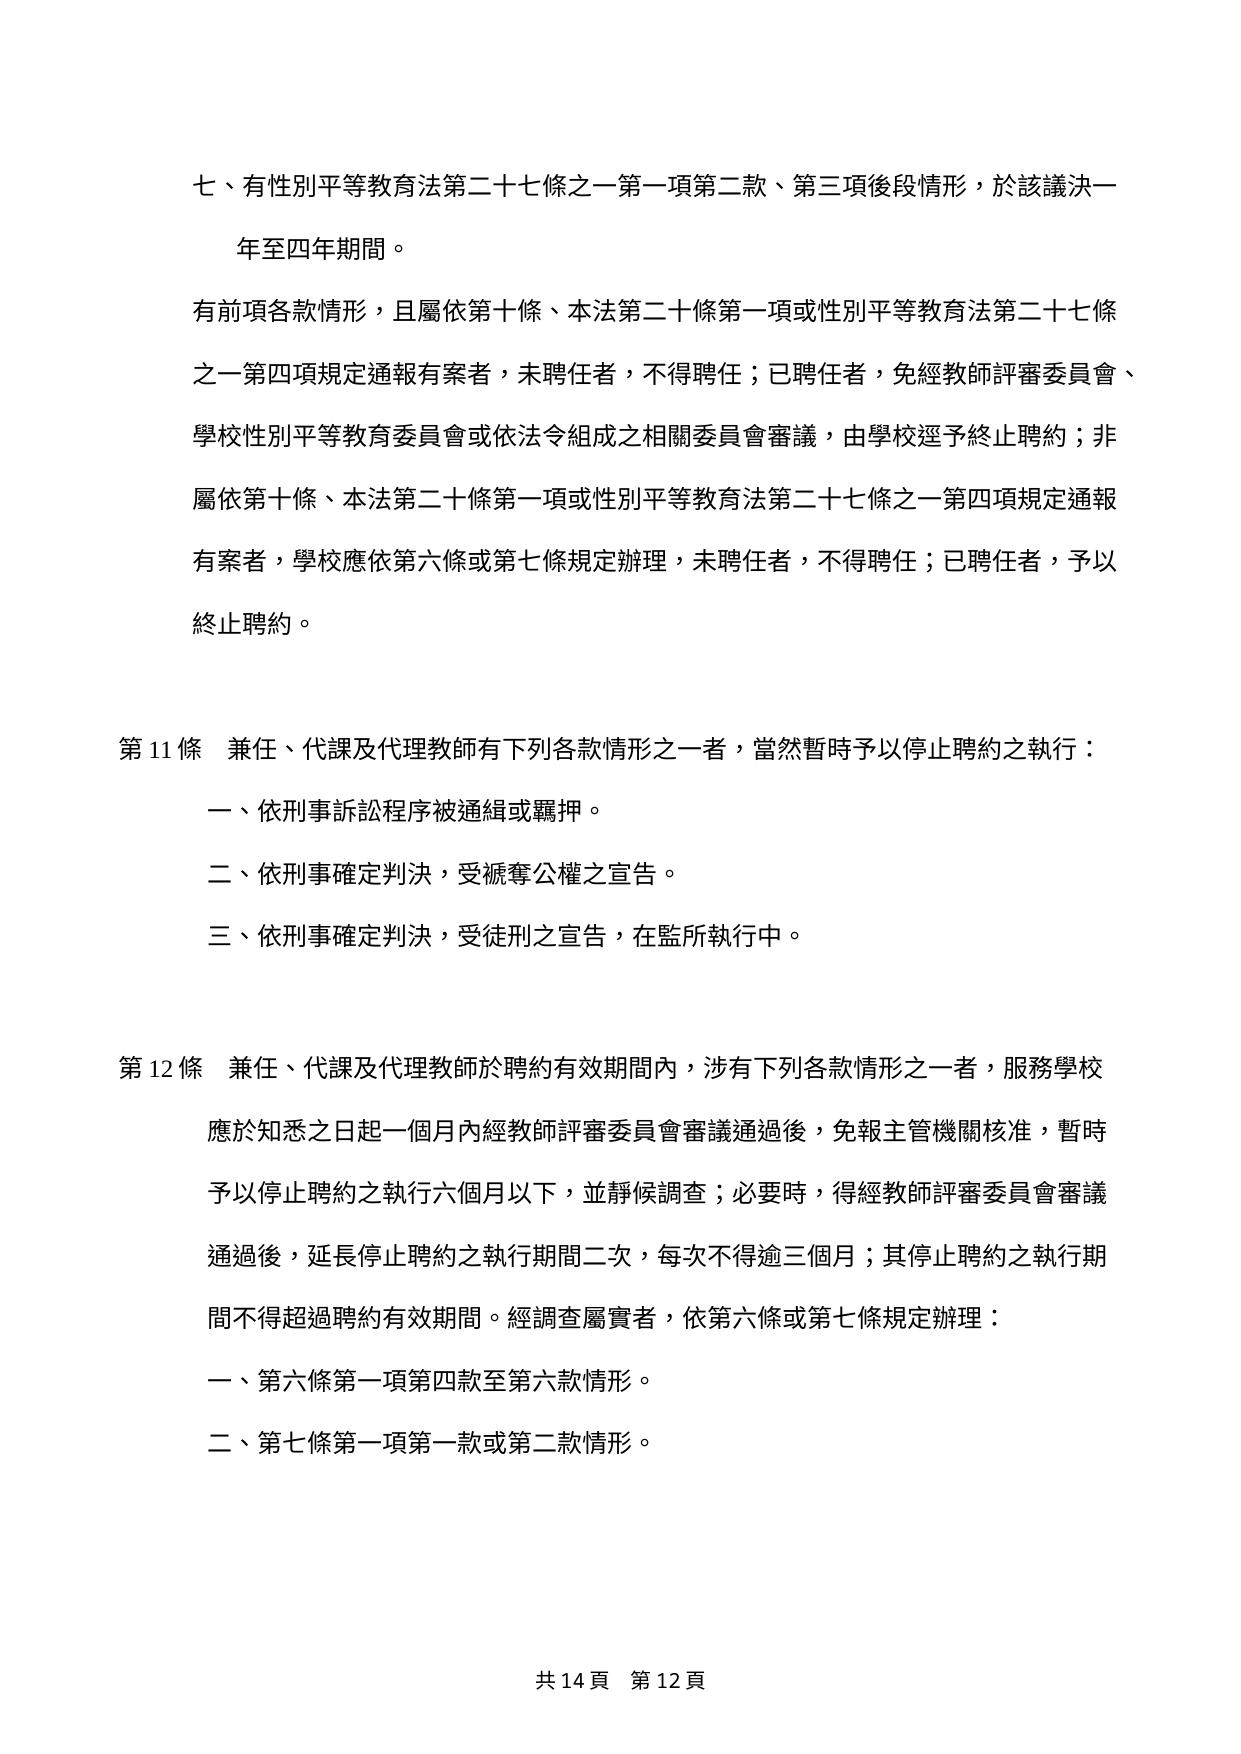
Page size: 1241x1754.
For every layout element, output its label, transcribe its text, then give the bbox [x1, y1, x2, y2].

text 一、依刑事訴訟程序被通緝或羈押。 [207, 768, 1122, 831]
text 第11條 兼任、代課及代理教師有下列各款情形之一者，當然暫時予以停止聘約之執行： [118, 706, 1122, 768]
text 二、第七條第一項第一款或第二款情形。 [207, 1400, 1122, 1462]
text 七、有性別平等教育法第二十七條之一第一項第二款、第三項後段情形，於該議決一年至四年期間。 [192, 143, 1122, 268]
text 三、依刑事確定判決，受徒刑之宣告，在監所執行中。 [207, 893, 1122, 956]
text 有前項各款情形，且屬依第十條、本法第二十條第一項或性別平等教育法第二十七條之一第四項規定通報有案者，未聘任者，不得聘任；已聘任者，免經教師評審委員會、學校性別平等教育委員會或依法令組成之相關委員會審議，由學校逕予終止聘約；非屬依第十條、本法第二十條第一項或性別平等教育法第二十七條之一第四項規定通報有案者，學校應依第六條或第七條規定辦理，未聘任者，不得聘任；已聘任者，予以終止聘約。 [192, 268, 1122, 643]
text 二、依刑事確定判決，受褫奪公權之宣告。 [207, 831, 1122, 893]
text 第12條 兼任、代課及代理教師於聘約有效期間內，涉有下列各款情形之一者，服務學校應於知悉之日起一個月內經教師評審委員會審議通過後，免報主管機關核准，暫時予以停止聘約之執行六個月以下，並靜候調查；必要時，得經教師評審委員會審議通過後，延長停止聘約之執行期間二次，每次不得逾三個月；其停止聘約之執行期間不得超過聘約有效期間。經調查屬實者，依第六條或第七條規定辦理： [118, 1025, 1122, 1337]
text 一、第六條第一項第四款至第六款情形。 [207, 1337, 1122, 1400]
